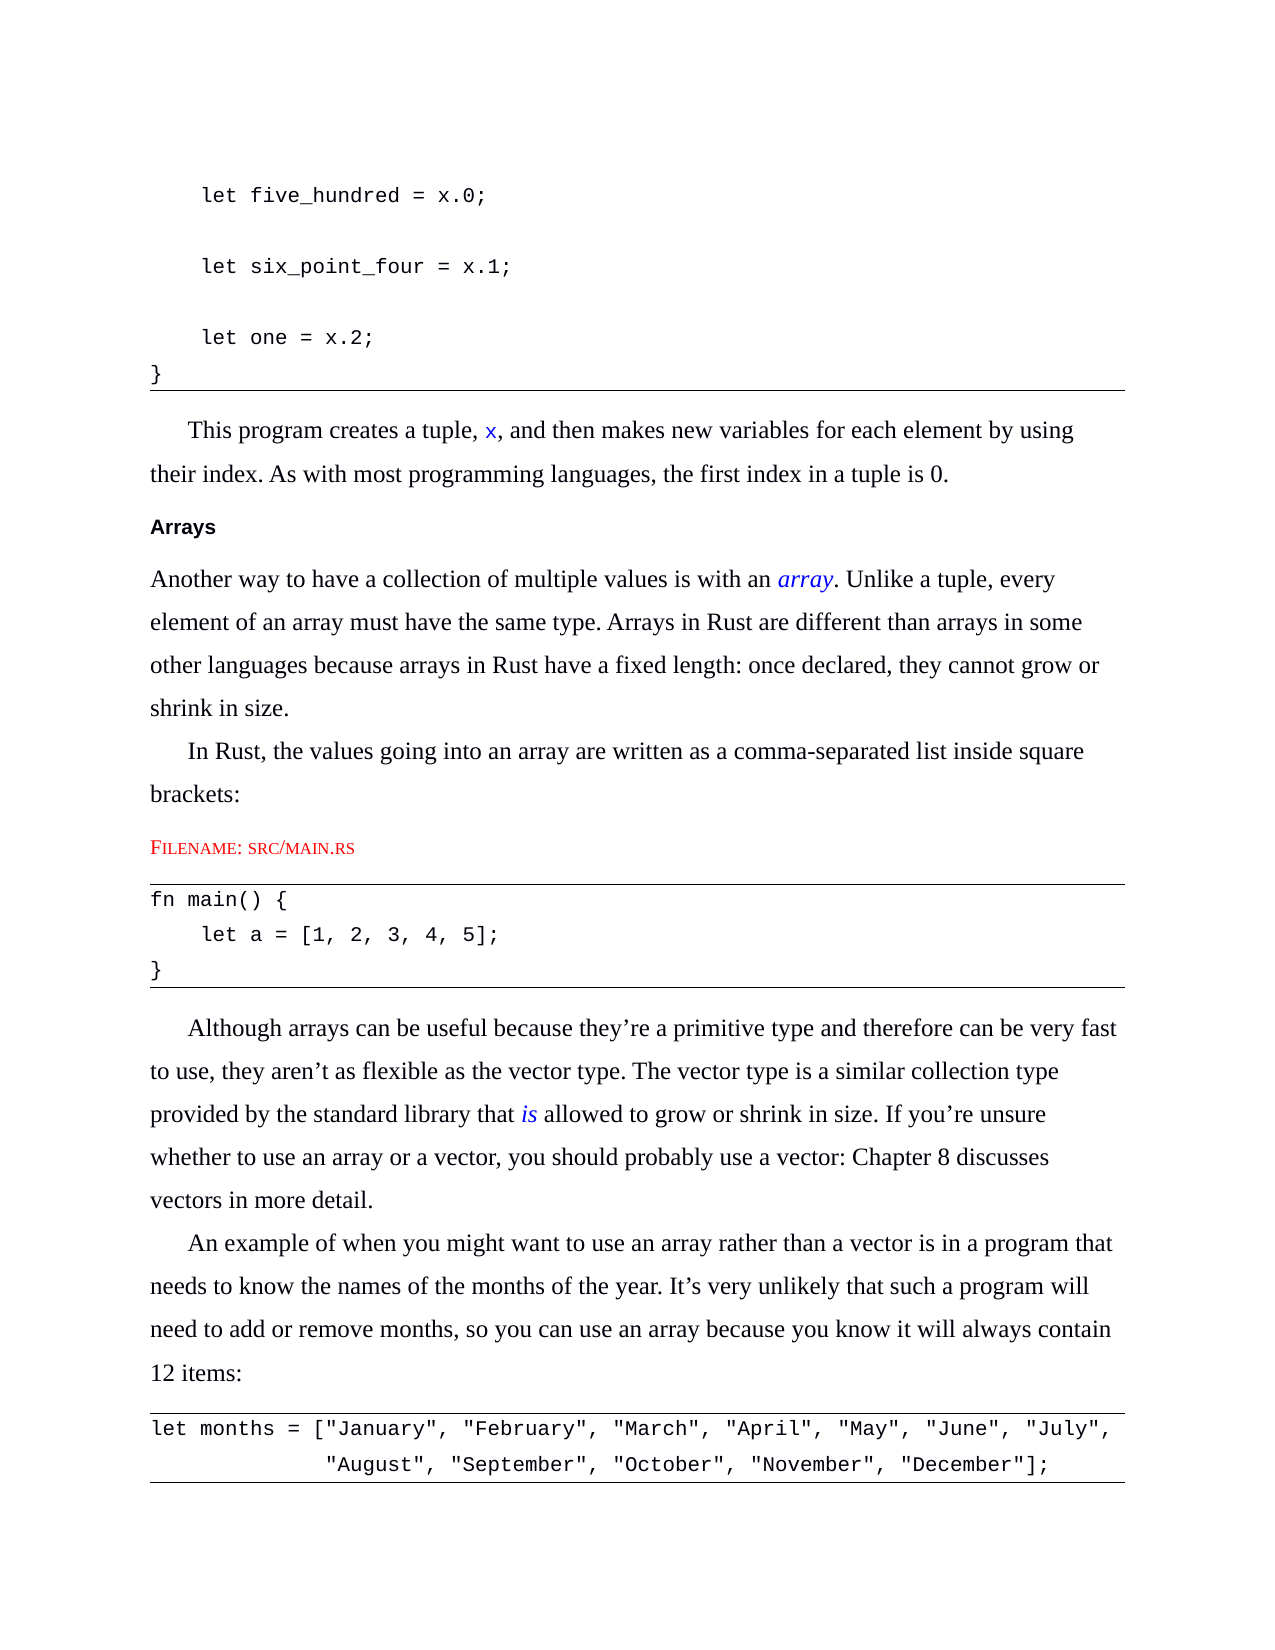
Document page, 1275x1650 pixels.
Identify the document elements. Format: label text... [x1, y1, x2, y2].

text fn main() { [150, 885, 1125, 912]
text } [150, 959, 1125, 987]
text } [150, 362, 1125, 390]
text In Rust, the values going into an array are written as a comma-separated list inside square brackets: [150, 736, 1125, 808]
text Although arrays can be useful because they’re a primitive type and therefore can be very fast to use, they aren’t as flexible as the vector type. The vector type is a similar collection type provided by the standard library that is allowed to grow or shrink in size. If you’re unsure whether to use an array or a vector, you should probably use a vector: Chapter 8 discusses vectors in more detail. [150, 1013, 1125, 1214]
text Arrays [150, 515, 1125, 539]
text let a = [1, 2, 3, 4, 5]; [150, 924, 1125, 948]
text let five_hundred = x.0; [150, 185, 1125, 209]
text An example of when you might want to use an array rather than a vector is in a program that needs to know the names of the months of the year. It’s very unlikely that such a program will need to add or remove months, so you can use an array because you know it will always contain 12 items: [150, 1228, 1125, 1386]
text let months = ["January", "February", "March", "April", "May", "June", "July", [150, 1414, 1125, 1442]
text This program creates a tuple, x, and then makes new variables for each element by using their index. As with most programming languages, the first index in a tuple is 0. [150, 416, 1125, 488]
text "August", "September", "October", "November", "December"]; [150, 1454, 1125, 1482]
text let six_point_four = x.1; [150, 256, 1125, 280]
text Filename: src/main.rs [150, 835, 1125, 859]
text let one = x.2; [150, 327, 1125, 351]
text Another way to have a collection of multiple values is with an array. Unlike a tuple, every element of an array must have the same type. Arrays in Rust are different than arrays in some other languages because arrays in Rust have a fixed length: once declared, they cannot grow or shrink in size. [150, 564, 1125, 722]
